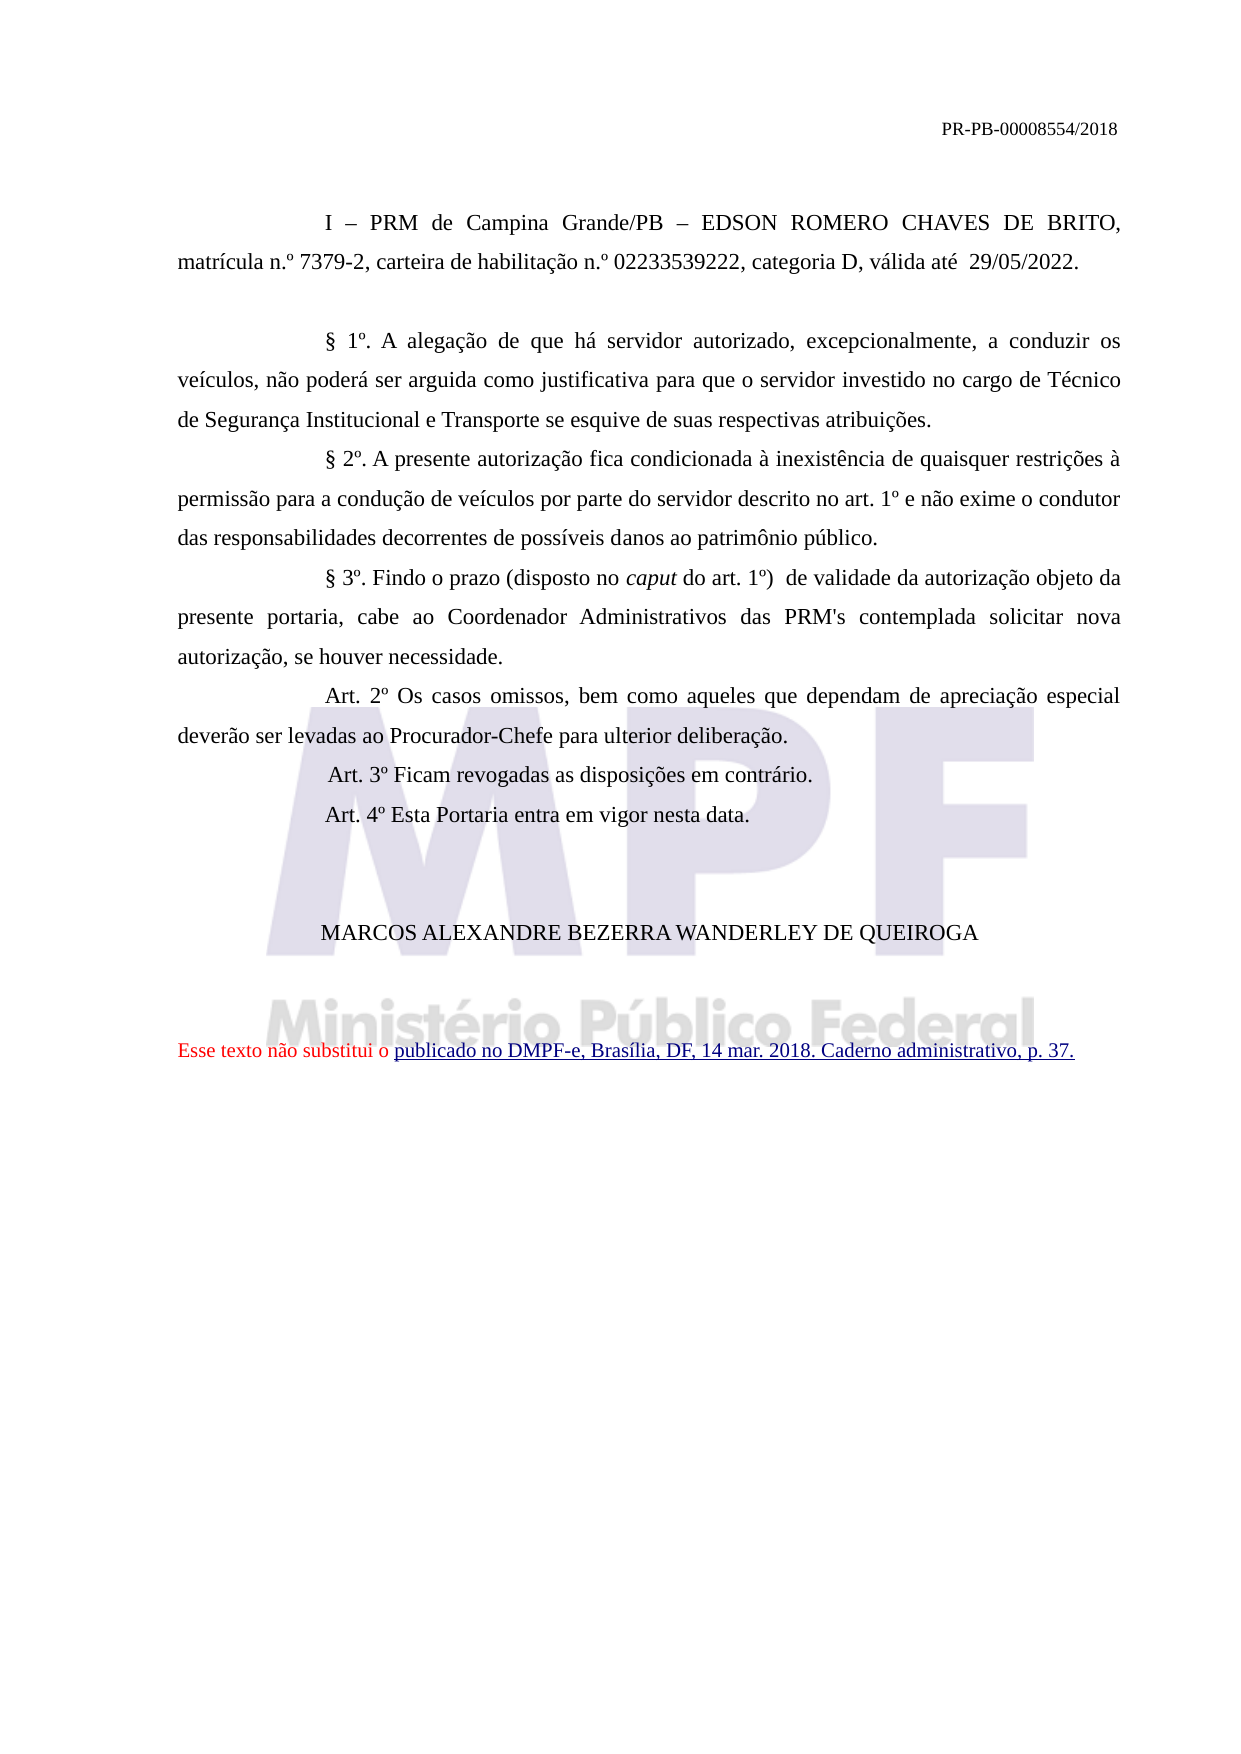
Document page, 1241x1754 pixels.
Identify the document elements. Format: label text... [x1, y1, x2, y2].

picture [266, 788, 1034, 801]
picture [266, 748, 1034, 761]
text § 3º. Findo o prazo (disposto no caput do art. 1º) de validade da autorização objeto da presente portaria, cabe ao Coordenador Administrativos das PRM's contemplada solicitar nova autorização, se houver necessidade. [177, 564, 1122, 669]
text Art. 4º Esta Portaria entra em vigor nesta data. [177, 801, 1122, 827]
text Art. 3º Ficam revogadas as disposições em contrário. [177, 761, 1122, 788]
text § 1º. A alegação de que há servidor autorizado, excepcionalmente, a conduzir os veículos, não poderá ser arguida como justificativa para que o servidor investido no cargo de Técnico de Segurança Institucional e Transporte se esquive de suas respectivas atribuições. [177, 327, 1122, 432]
text I – PRM de Campina Grande/PB – EDSON ROMERO CHAVES DE BRITO, matrícula n.º 7379-2, carteira de habilitação n.º 02233539222, categoria D, válida até 29/05/2022. [177, 209, 1122, 274]
text MARCOS ALEXANDRE BEZERRA WANDERLEY DE QUEIROGA [177, 919, 1122, 946]
picture [266, 946, 1034, 1038]
text Art. 2º Os casos omissos, bem como aqueles que dependam de apreciação especial deverão ser levadas ao Procurador-Chefe para ulterior deliberação. [177, 682, 1122, 748]
text Esse texto não substitui o publicado no DMPF-e, Brasília, DF, 14 mar. 2018. Caderno administrativo, p. 37. [177, 1038, 1122, 1062]
text § 2º. A presente autorização fica condicionada à inexistência de quaisquer restrições à permissão para a condução de veículos por parte do servidor descrito no art. 1º e não exime o condutor das responsabilidades decorrentes de possíveis danos ao patrimônio público. [177, 446, 1122, 551]
picture [266, 827, 1034, 919]
